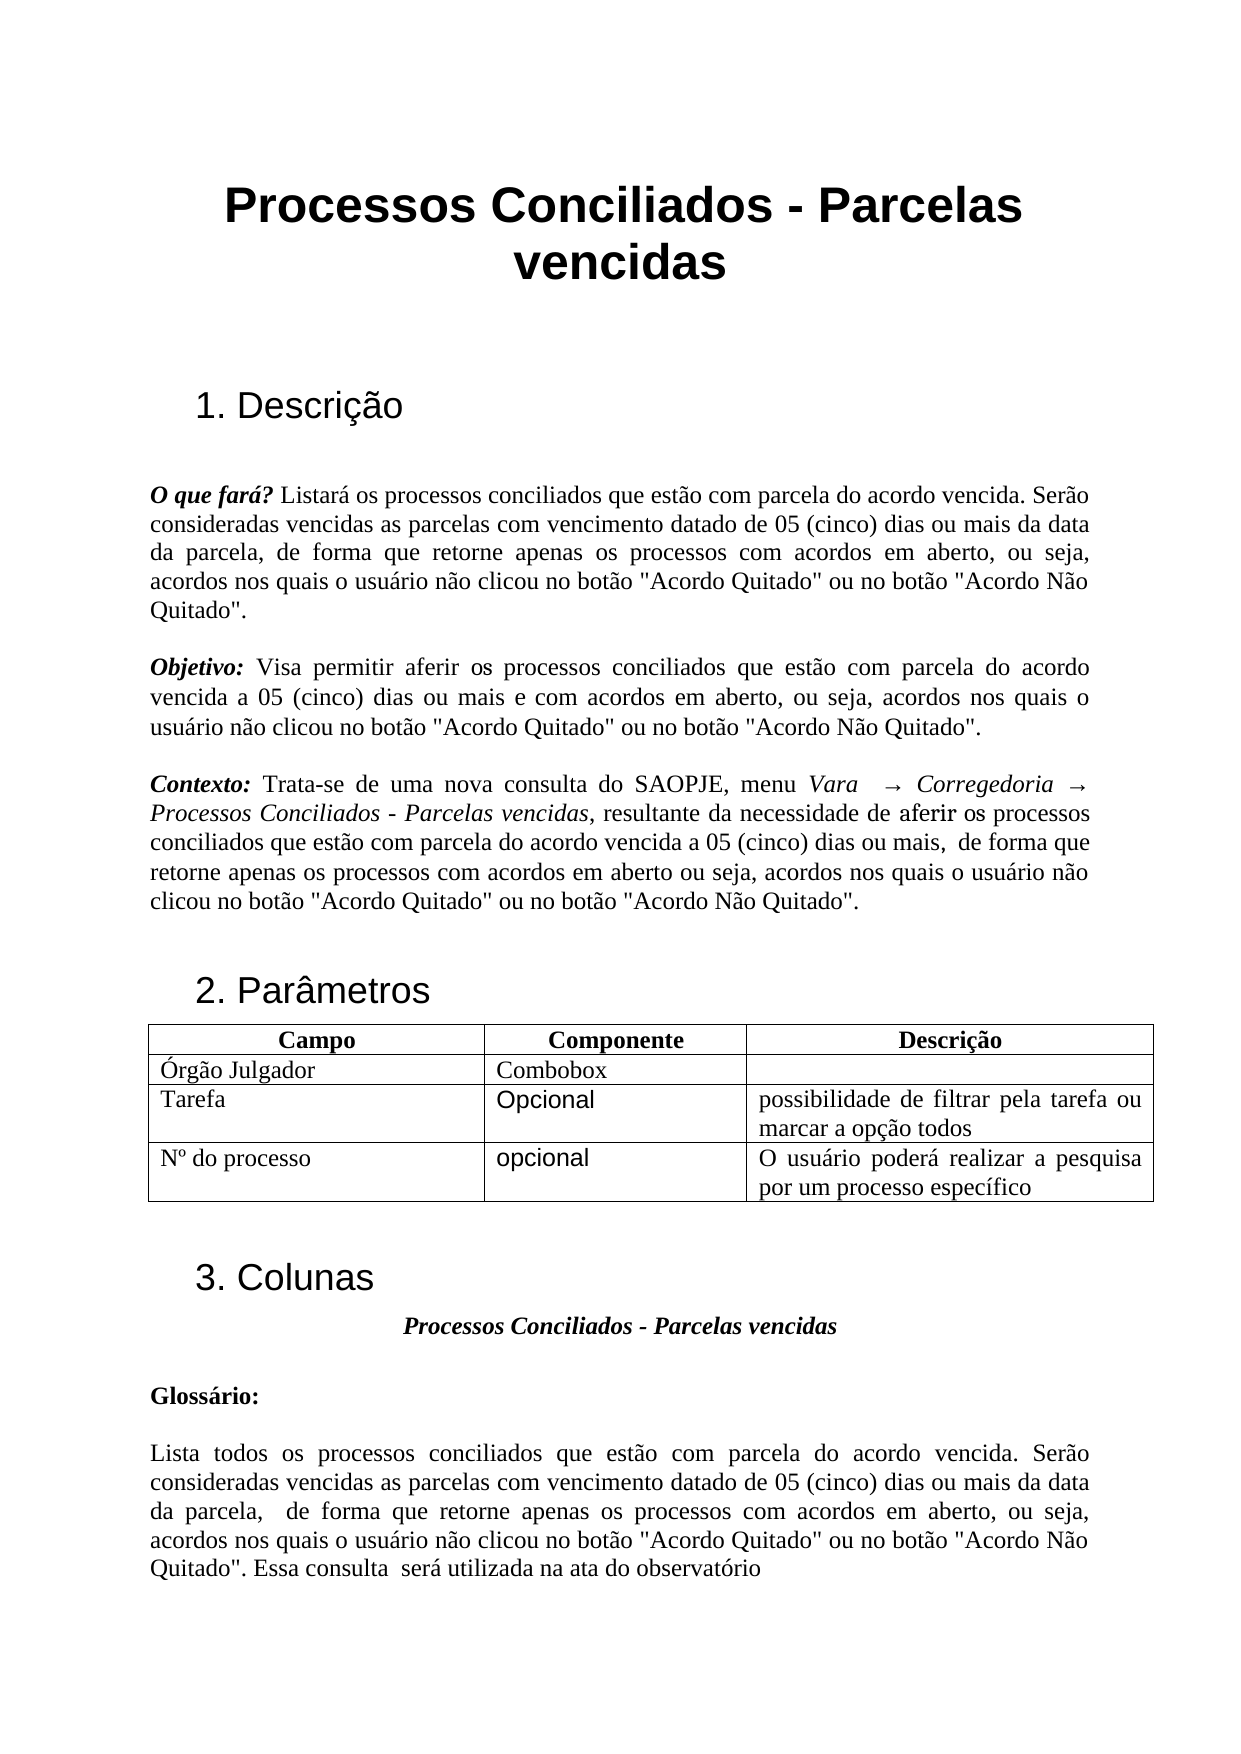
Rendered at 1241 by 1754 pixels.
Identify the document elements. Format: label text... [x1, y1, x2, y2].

text Lista todos os processos conciliados que estão com parcela do acordo vencida. Serão consideradas vencidas as parcelas com vencimento datado de 05 (cinco) dias ou mais da data da parcela, de forma que retorne apenas os processos com acordos em aberto, ou seja, acordos nos quais o usuário não clicou no botão "Acordo Quitado" ou no botão "Acordo Não Quitado". Essa consulta será utilizada na ata do observatório [150, 1438, 1090, 1582]
table_cell O usuário poderá realizar a pesquisa por um processo específico [747, 1143, 1153, 1201]
text Contexto: Trata-se de uma nova consulta do SAOPJE, menu Vara → Corregedoria → Processos Conciliados - Parcelas vencidas, resultante da necessidade de aferir os processos conciliados que estão com parcela do acordo vencida a 05 (cinco) dias ou mais, de forma que retorne apenas os processos com acordos em aberto ou seja, acordos nos quais o usuário não clicou no botão "Acordo Quitado" ou no botão "Acordo Não Quitado". [150, 769, 1090, 914]
table_cell [747, 1055, 1153, 1083]
text O que fará? Listará os processos conciliados que estão com parcela do acordo vencida. Serão consideradas vencidas as parcelas com vencimento datado de 05 (cinco) dias ou mais da data da parcela, de forma que retorne apenas os processos com acordos em aberto, ou seja, acordos nos quais o usuário não clicou no botão "Acordo Quitado" ou no botão "Acordo Não Quitado". [150, 480, 1090, 624]
subtitle 2. Parâmetros [150, 968, 1090, 1011]
subtitle 1. Descrição [150, 383, 1090, 426]
table_cell Opcional [485, 1085, 746, 1142]
table_header Campo [149, 1025, 484, 1054]
table_cell possibilidade de filtrar pela tarefa ou marcar a opção todos [747, 1085, 1153, 1142]
table_header Descrição [747, 1025, 1153, 1054]
table_cell Tarefa [149, 1085, 484, 1142]
text Processos Conciliados - Parcelas vencidas [150, 1311, 1090, 1340]
subtitle 3. Colunas [150, 1255, 1090, 1298]
text Glossário: [150, 1381, 1090, 1410]
table_cell Nº do processo [149, 1143, 484, 1201]
table_cell opcional [485, 1143, 746, 1201]
title Processos Conciliados - Parcelas vencidas [150, 175, 1090, 290]
table_cell Órgão Julgador [149, 1055, 484, 1083]
table_cell Combobox [485, 1055, 746, 1083]
table_header Componente [485, 1025, 746, 1054]
text Objetivo: Visa permitir aferir os processos conciliados que estão com parcela do acordo vencida a 05 (cinco) dias ou mais e com acordos em aberto, ou seja, acordos nos quais o usuário não clicou no botão "Acordo Quitado" ou no botão "Acordo Não Quitado". [150, 652, 1090, 740]
